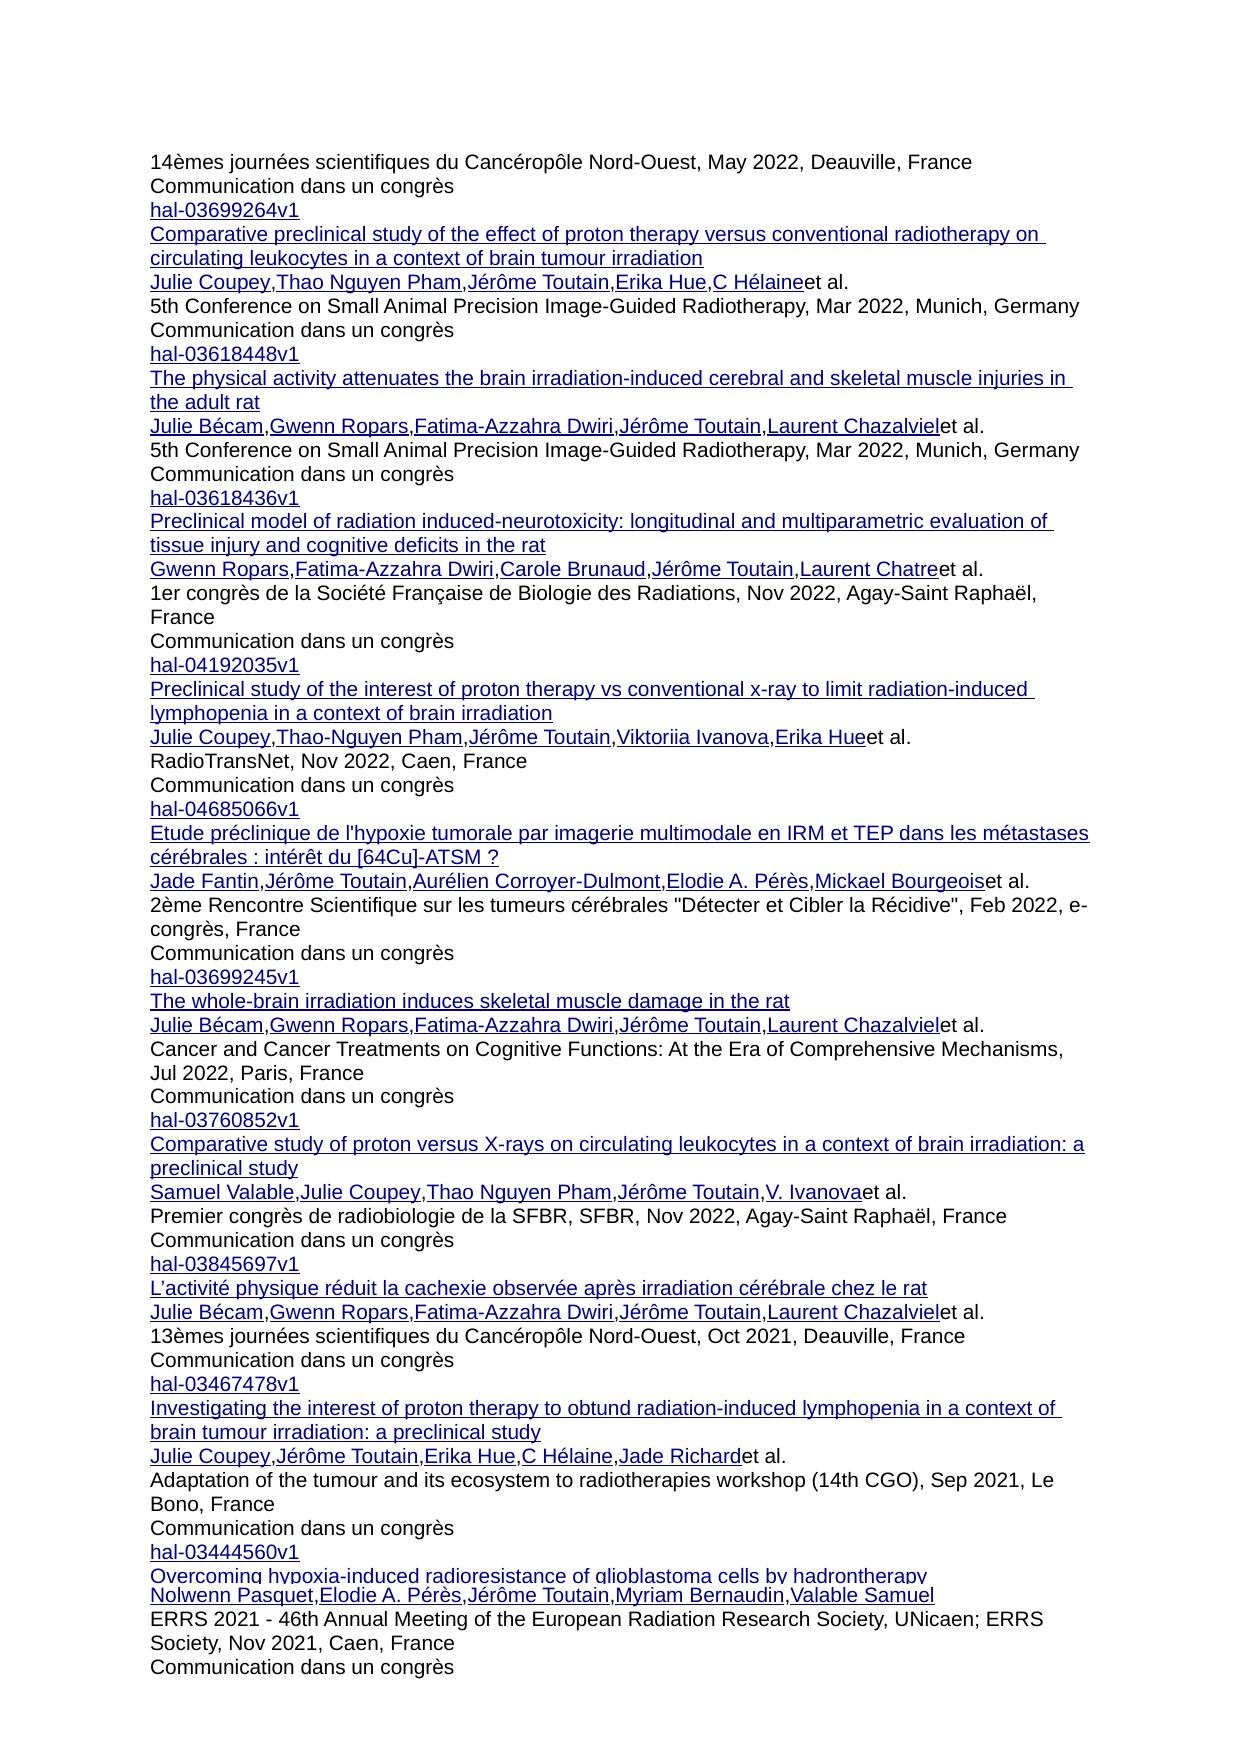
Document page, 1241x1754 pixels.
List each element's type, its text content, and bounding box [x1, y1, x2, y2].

table_cell Overcoming hypoxia-induced radioresistance of glioblastoma cells by hadrontherapy Nolwenn Pasquet,Elodie A. Pérès,Jérôme Toutain,Myriam Bernaudin,Valable Samuel ERRS 2021 - 46th Annual Meeting of the European Radiation Research Society, UNicaen; ERRS Society, Nov 2021, Caen, France Communication dans un congrès [150, 1564, 1090, 1679]
table_cell Comparative study of proton versus X-rays on circulating leukocytes in a context of brain irradiation: a preclinical study Samuel Valable,Julie Coupey,Thao Nguyen Pham,Jérôme Toutain,V. Ivanovaet al. Premier congrès de radiobiologie de la SFBR, SFBR, Nov 2022, Agay-Saint Raphaël, France Communication dans un congrès hal-03845697v1 [150, 1132, 1090, 1276]
table_cell cérébrales : intérêt du [64Cu]-ATSM ? Jade Fantin,Jérôme Toutain,Aurélien Corroyer-Dulmont,Elodie A. Pérès,Mickael Bourgeoiset al. 2ème Rencontre Scientifique sur les tumeurs cérébrales "Détecter et Cibler la Récidive", Feb 2022, e-congrès, France Communication dans un congrès hal-03699245v1 [150, 843, 1090, 988]
table_cell The whole-brain irradiation induces skeletal muscle damage in the rat Julie Bécam,Gwenn Ropars,Fatima-Azzahra Dwiri,Jérôme Toutain,Laurent Chazalvielet al. Cancer and Cancer Treatments on Cognitive Functions: At the Era of Comprehensive Mechanisms, Jul 2022, Paris, France Communication dans un congrès hal-03760852v1 [150, 989, 1090, 1132]
table_cell Etude préclinique de l'hypoxie tumorale par imagerie multimodale en IRM et TEP dans les métastases [150, 821, 1090, 842]
table_cell Investigating the interest of proton therapy to obtund radiation-induced lymphopenia in a context of brain tumour irradiation: a preclinical study Julie Coupey,Jérôme Toutain,Erika Hue,C Hélaine,Jade Richardet al. Adaptation of the tumour and its ecosystem to radiotherapies workshop (14th CGO), Sep 2021, Le Bono, France Communication dans un congrès hal-03444560v1 [150, 1396, 1090, 1563]
table_cell 14èmes journées scientifiques du Cancéropôle Nord-Ouest, May 2022, Deauville, France Communication dans un congrès hal-03699264v1 [150, 150, 1090, 222]
table_cell Comparative preclinical study of the effect of proton therapy versus conventional radiotherapy on circulating leukocytes in a context of brain tumour irradiation Julie Coupey,Thao Nguyen Pham,Jérôme Toutain,Erika Hue,C Hélaineet al. 5th Conference on Small Animal Precision Image-Guided Radiotherapy, Mar 2022, Munich, Germany Communication dans un congrès hal-03618448v1 [150, 222, 1090, 366]
table_cell Preclinical model of radiation induced-neurotoxicity: longitudinal and multiparametric evaluation of tissue injury and cognitive deficits in the rat Gwenn Ropars,Fatima-Azzahra Dwiri,Carole Brunaud,Jérôme Toutain,Laurent Chatreet al. 1er congrès de la Société Française de Biologie des Radiations, Nov 2022, Agay-Saint Raphaël, France Communication dans un congrès hal-04192035v1 [150, 509, 1090, 677]
table_cell L’activité physique réduit la cachexie observée après irradiation cérébrale chez le rat Julie Bécam,Gwenn Ropars,Fatima-Azzahra Dwiri,Jérôme Toutain,Laurent Chazalvielet al. 13èmes journées scientifiques du Cancéropôle Nord-Ouest, Oct 2021, Deauville, France Communication dans un congrès hal-03467478v1 [150, 1276, 1090, 1396]
table_cell Preclinical study of the interest of proton therapy vs conventional x-ray to limit radiation-induced lymphopenia in a context of brain irradiation Julie Coupey,Thao-Nguyen Pham,Jérôme Toutain,Viktoriia Ivanova,Erika Hueet al. RadioTransNet, Nov 2022, Caen, France Communication dans un congrès hal-04685066v1 [150, 677, 1090, 821]
table_cell The physical activity attenuates the brain irradiation-induced cerebral and skeletal muscle injuries in the adult rat Julie Bécam,Gwenn Ropars,Fatima-Azzahra Dwiri,Jérôme Toutain,Laurent Chazalvielet al. 5th Conference on Small Animal Precision Image-Guided Radiotherapy, Mar 2022, Munich, Germany Communication dans un congrès hal-03618436v1 [150, 366, 1090, 509]
